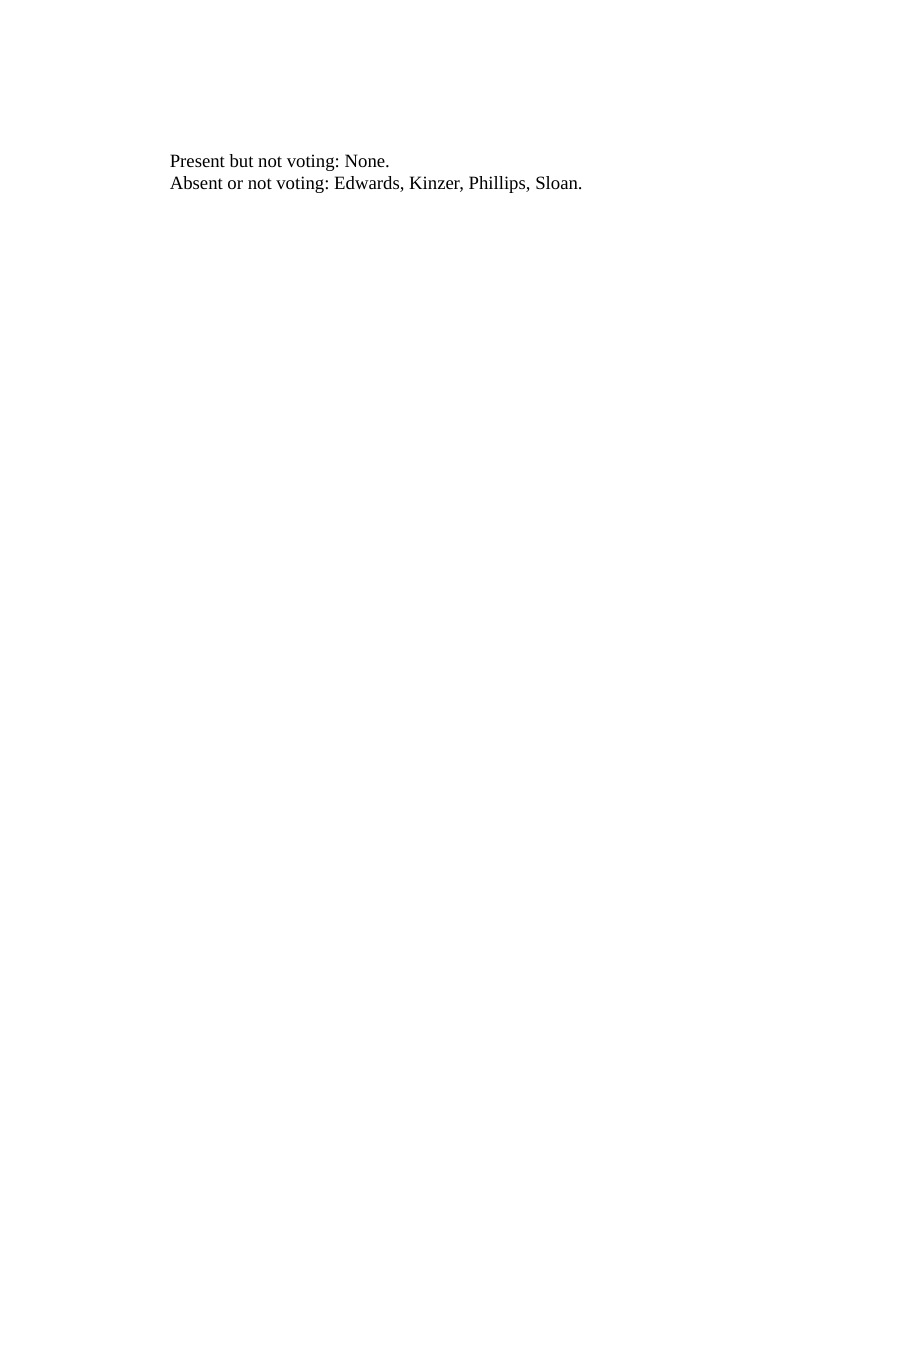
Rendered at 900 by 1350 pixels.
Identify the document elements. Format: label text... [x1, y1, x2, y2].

text Present but not voting: None. [150, 150, 787, 172]
text Absent or not voting: Edwards, Kinzer, Phillips, Sloan. [150, 172, 787, 193]
